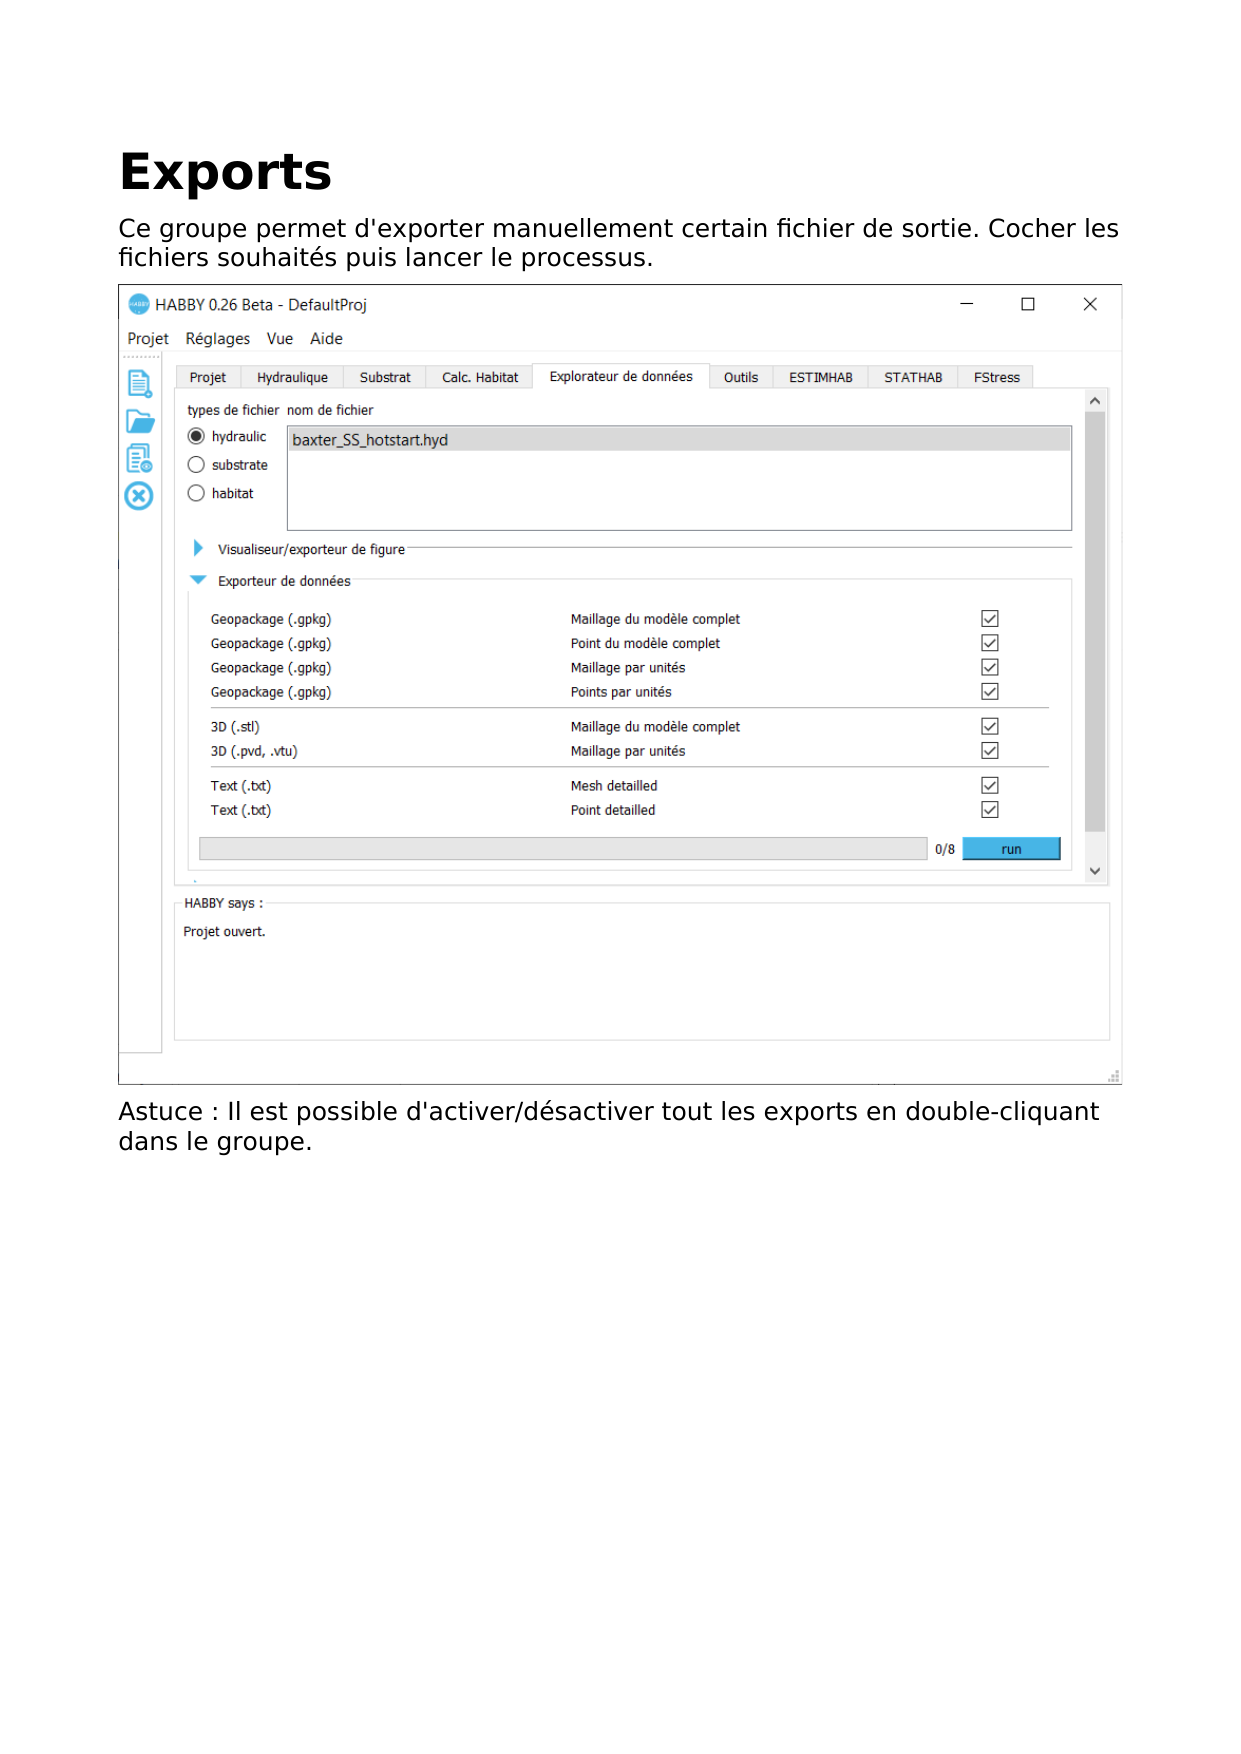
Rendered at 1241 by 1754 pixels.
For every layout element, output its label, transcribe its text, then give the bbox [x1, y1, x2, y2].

text Ce groupe permet d'exporter manuellement certain fichier de sortie. Cocher les fichiers souhaités puis lancer le processus. [118, 214, 1122, 272]
subtitle Exports [118, 143, 1122, 201]
picture [118, 284, 1123, 1085]
text Astuce : Il est possible d'activer/désactiver tout les exports en double-cliquant dans le groupe. [118, 1097, 1122, 1156]
